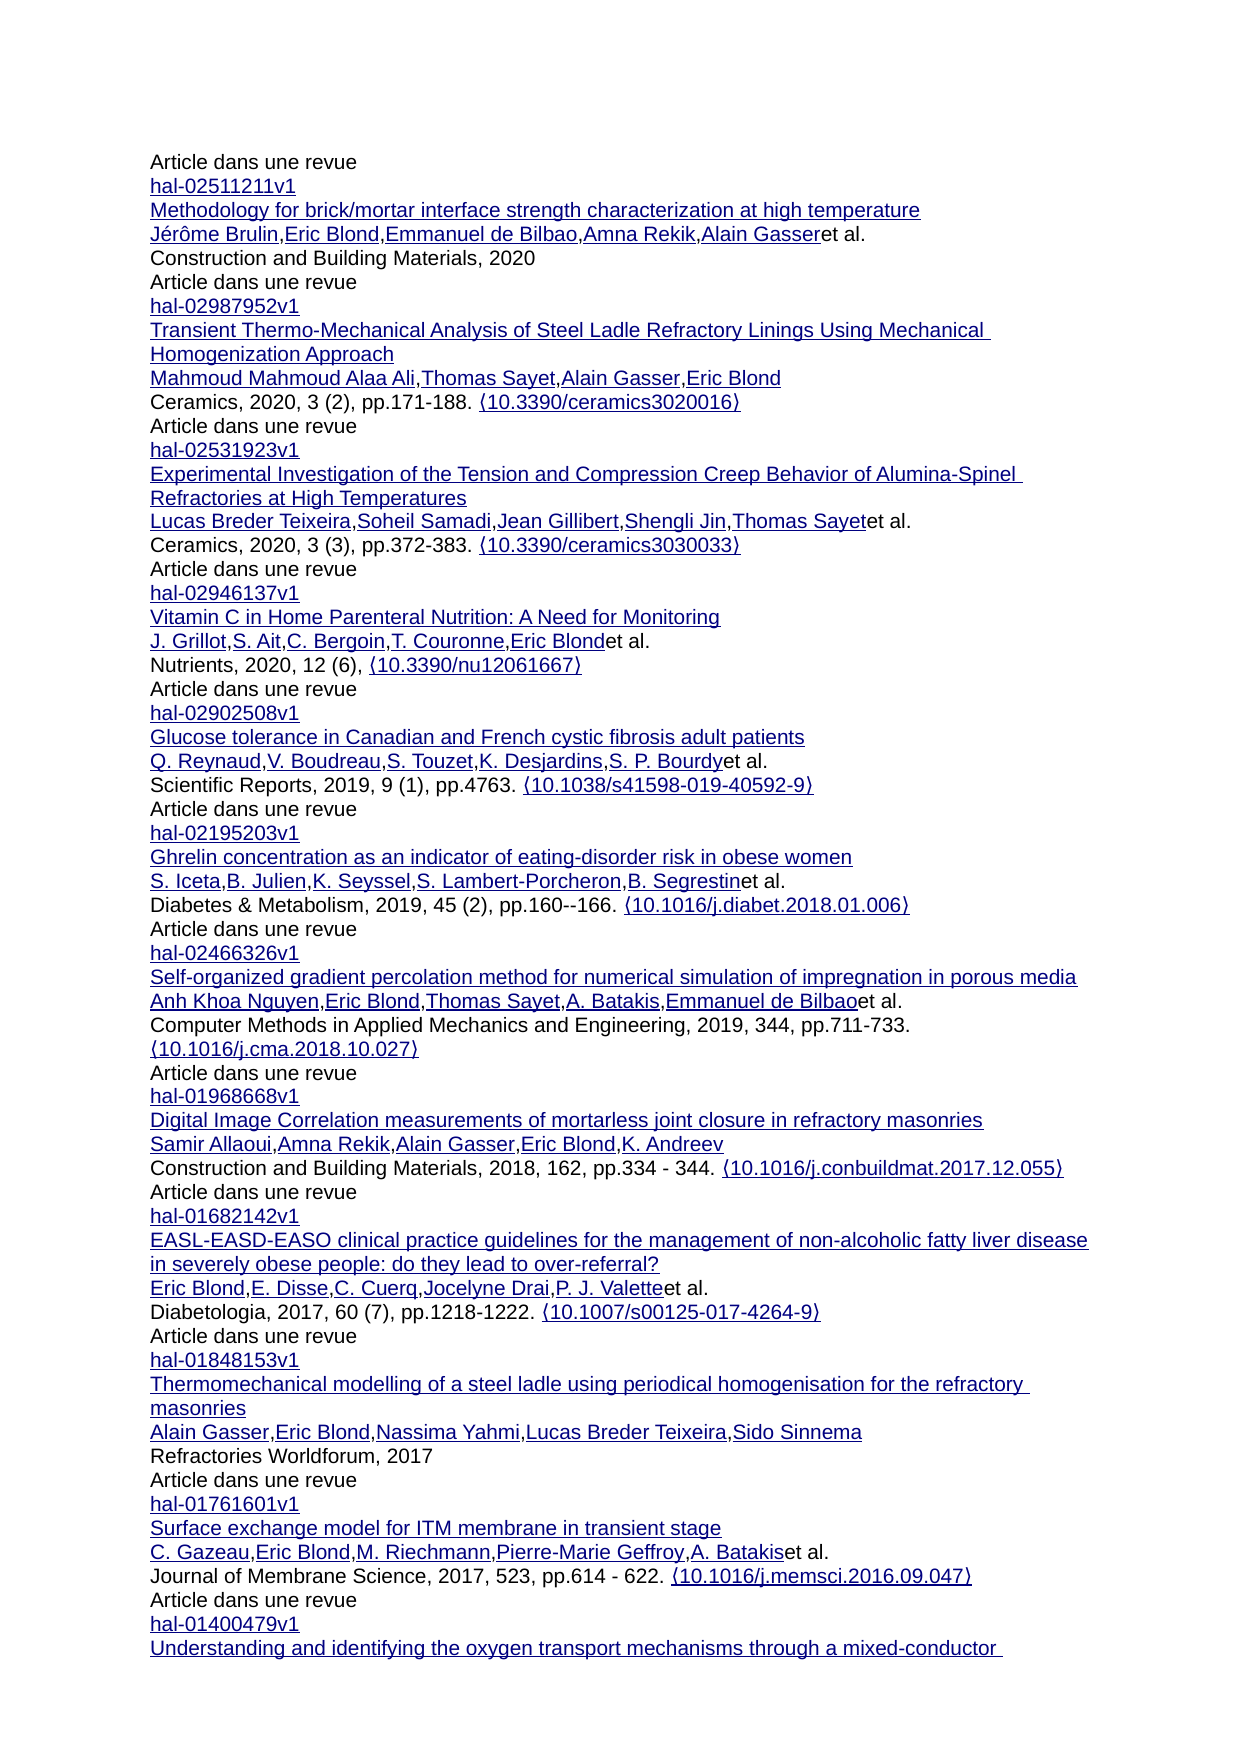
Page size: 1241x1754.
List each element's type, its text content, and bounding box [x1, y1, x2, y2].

table_cell Self-organized gradient percolation method for numerical simulation of impregnation in porous media Anh Khoa Nguyen,Eric Blond,Thomas Sayet,A. Batakis,Emmanuel de Bilbaoet al. Computer Methods in Applied Mechanics and Engineering, 2019, 344, pp.711-733. ⟨10.1016/j.cma.2018.10.027⟩ Article dans une revue hal-01968668v1 [150, 965, 1090, 1108]
table_cell Thermomechanical modelling of a steel ladle using periodical homogenisation for the refractory masonries Alain Gasser,Eric Blond,Nassima Yahmi,Lucas Breder Teixeira,Sido Sinnema Refractories Worldforum, 2017 Article dans une revue hal-01761601v1 [150, 1372, 1090, 1516]
table_cell Vitamin C in Home Parenteral Nutrition: A Need for Monitoring J. Grillot,S. Ait,C. Bergoin,T. Couronne,Eric Blondet al. Nutrients, 2020, 12 (6), ⟨10.3390/nu12061667⟩ Article dans une revue hal-02902508v1 [150, 605, 1090, 725]
table_cell Understanding and identifying the oxygen transport mechanisms through a mixed-conductor [150, 1635, 1090, 1659]
table_cell Experimental Investigation of the Tension and Compression Creep Behavior of Alumina-Spinel Refractories at High Temperatures Lucas Breder Teixeira,Soheil Samadi,Jean Gillibert,Shengli Jin,Thomas Sayetet al. Ceramics, 2020, 3 (3), pp.372-383. ⟨10.3390/ceramics3030033⟩ Article dans une revue hal-02946137v1 [150, 461, 1090, 605]
table_cell Methodology for brick/mortar interface strength characterization at high temperature Jérôme Brulin,Eric Blond,Emmanuel de Bilbao,Amna Rekik,Alain Gasseret al. Construction and Building Materials, 2020 Article dans une revue hal-02987952v1 [150, 198, 1090, 318]
table_cell Article dans une revue hal-02511211v1 [150, 150, 1090, 198]
table_cell Glucose tolerance in Canadian and French cystic fibrosis adult patients Q. Reynaud,V. Boudreau,S. Touzet,K. Desjardins,S. P. Bourdyet al. Scientific Reports, 2019, 9 (1), pp.4763. ⟨10.1038/s41598-019-40592-9⟩ Article dans une revue hal-02195203v1 [150, 725, 1090, 845]
table_cell Transient Thermo-Mechanical Analysis of Steel Ladle Refractory Linings Using Mechanical Homogenization Approach Mahmoud Mahmoud Alaa Ali,Thomas Sayet,Alain Gasser,Eric Blond Ceramics, 2020, 3 (2), pp.171-188. ⟨10.3390/ceramics3020016⟩ Article dans une revue hal-02531923v1 [150, 318, 1090, 461]
table_cell Surface exchange model for ITM membrane in transient stage C. Gazeau,Eric Blond,M. Riechmann,Pierre-Marie Geffroy,A. Batakiset al. Journal of Membrane Science, 2017, 523, pp.614 - 622. ⟨10.1016/j.memsci.2016.09.047⟩ Article dans une revue hal-01400479v1 [150, 1516, 1090, 1635]
table_cell Ghrelin concentration as an indicator of eating-disorder risk in obese women S. Iceta,B. Julien,K. Seyssel,S. Lambert-Porcheron,B. Segrestinet al. Diabetes & Metabolism, 2019, 45 (2), pp.160--166. ⟨10.1016/j.diabet.2018.01.006⟩ Article dans une revue hal-02466326v1 [150, 845, 1090, 964]
table_cell EASL-EASD-EASO clinical practice guidelines for the management of non-alcoholic fatty liver disease in severely obese people: do they lead to over-referral? Eric Blond,E. Disse,C. Cuerq,Jocelyne Drai,P. J. Valetteet al. Diabetologia, 2017, 60 (7), pp.1218-1222. ⟨10.1007/s00125-017-4264-9⟩ Article dans une revue hal-01848153v1 [150, 1228, 1090, 1372]
table_cell Digital Image Correlation measurements of mortarless joint closure in refractory masonries Samir Allaoui,Amna Rekik,Alain Gasser,Eric Blond,K. Andreev Construction and Building Materials, 2018, 162, pp.334 - 344. ⟨10.1016/j.conbuildmat.2017.12.055⟩ Article dans une revue hal-01682142v1 [150, 1108, 1090, 1228]
